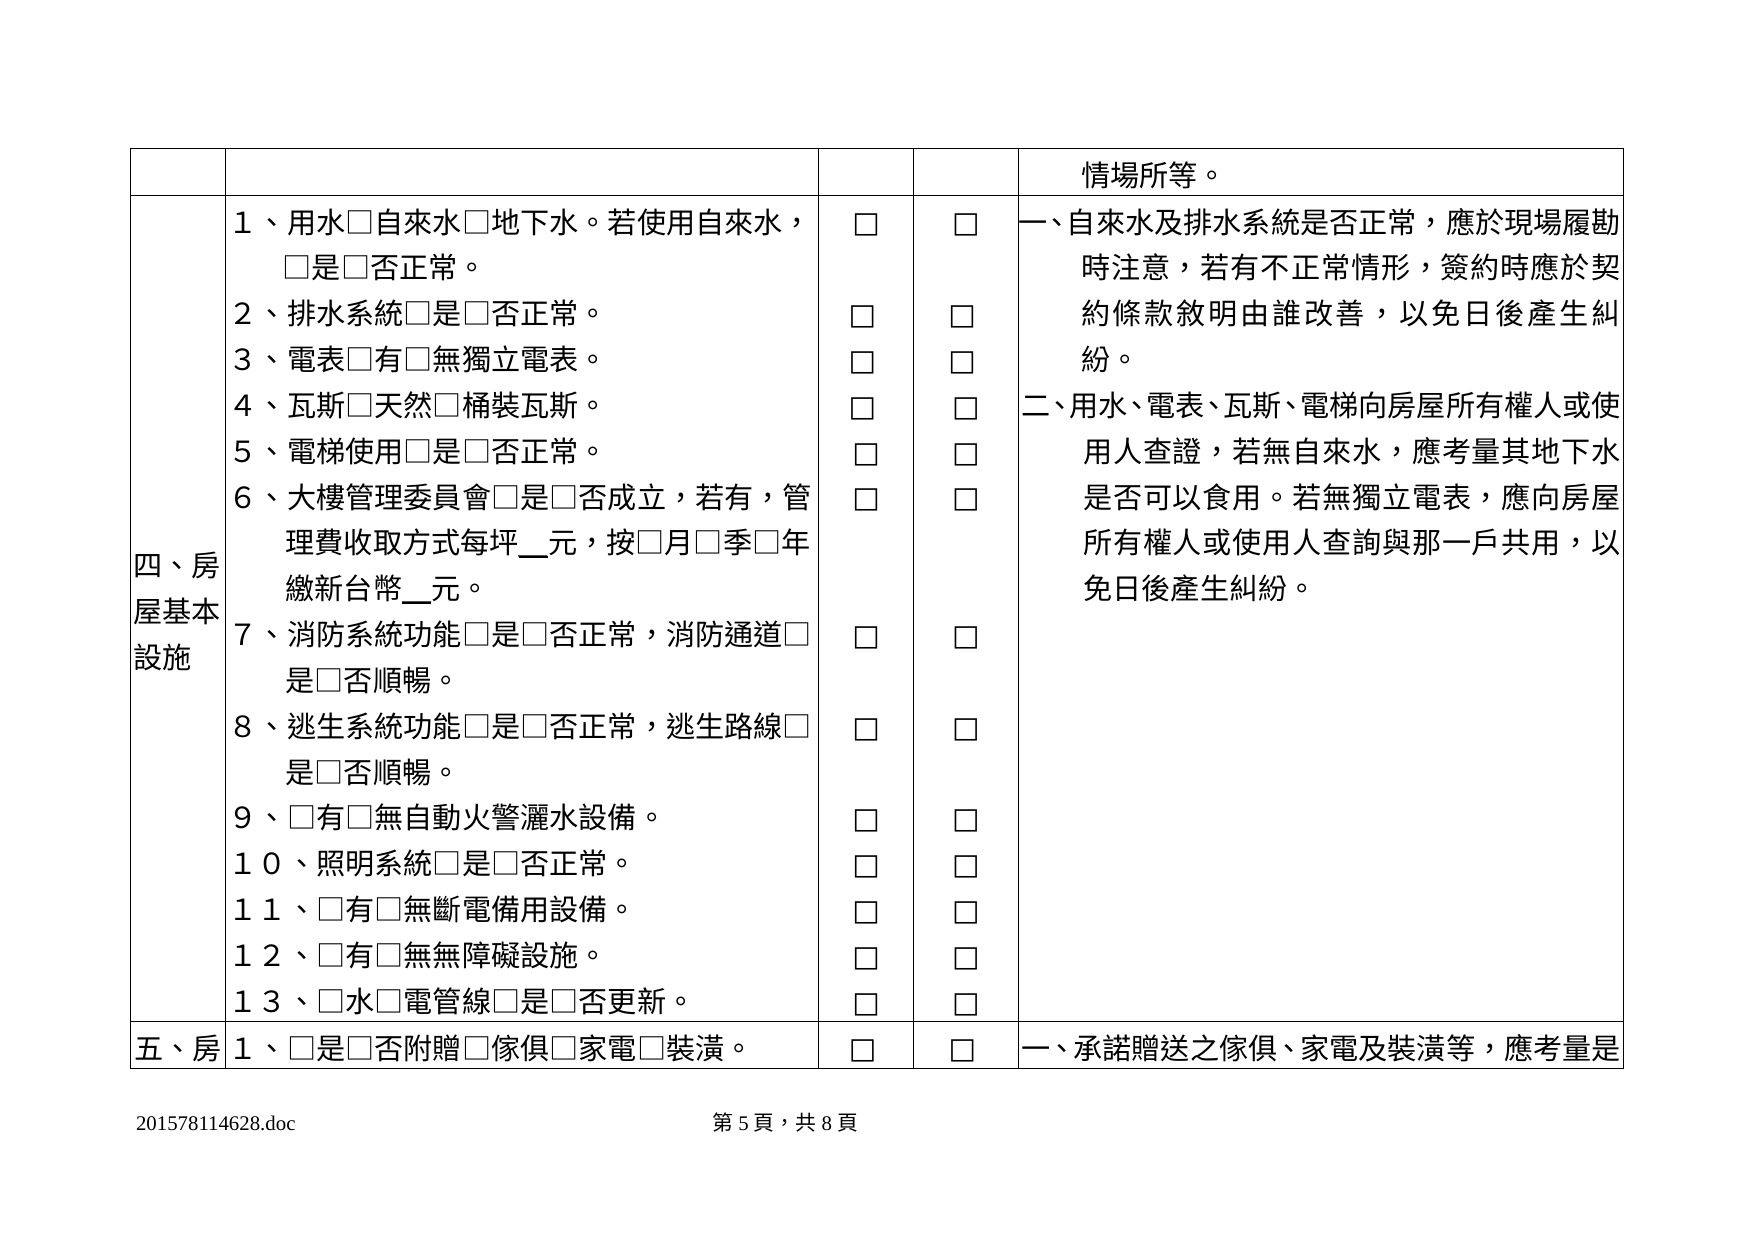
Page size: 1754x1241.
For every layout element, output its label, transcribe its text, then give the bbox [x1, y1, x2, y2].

table_cell [819, 149, 913, 194]
table_cell □ [914, 1022, 1018, 1067]
table_cell 五、房 [131, 1022, 225, 1067]
table_cell 情場所等。 [1019, 149, 1623, 194]
table_cell □ □ □ □ □ □ □ □ □ □ □ □ □ [914, 196, 1018, 1021]
table_cell [226, 149, 818, 194]
table_cell 一、自來水及排水系統是否正常，應於現場履勘時注意，若有不正常情形，簽約時應於契約條款敘明由誰改善，以免日後產生糾紛。 二、用水、電表、瓦斯、電梯向房屋所有權人或使用人查證，若無自來水，應考量其地下水是否可以食用。若無獨立電表，應向房屋所有權人或使用人查詢與那一戶共用，以免日後產生糾紛。 [1019, 196, 1623, 1021]
table_cell □ □ □ □ □ □ □ □ □ □ □ □ □ [819, 196, 913, 1021]
table_cell [914, 149, 1018, 194]
table_cell [131, 149, 225, 194]
table_cell １、□是□否附贈□傢俱□家電□裝潢。 [226, 1022, 818, 1067]
table_cell □ [819, 1022, 913, 1067]
table_cell 一、承諾贈送之傢俱、家電及裝潢等，應考量是 [1019, 1022, 1623, 1067]
table_cell 四、房屋基本設施 [131, 196, 225, 1021]
table_cell １、用水□自來水□地下水。若使用自來水，□是□否正常。 ２、排水系統□是□否正常。 ３、電表□有□無獨立電表。 ４、瓦斯□天然□桶裝瓦斯。 ５、電梯使用□是□否正常。 ６、大樓管理委員會□是□否成立，若有，管理費收取方式每坪＿元，按□月□季□年繳新台幣＿元。 ７、消防系統功能□是□否正常，消防通道□是□否順暢。 ８、逃生系統功能□是□否正常，逃生路線□是□否順暢。 ９、□有□無自動火警灑水設備。 １０、照明系統□是□否正常。 １１、□有□無斷電備用設備。 １２、□有□無無障礙設施。 １３、□水□電管線□是□否更新。 [226, 196, 818, 1021]
